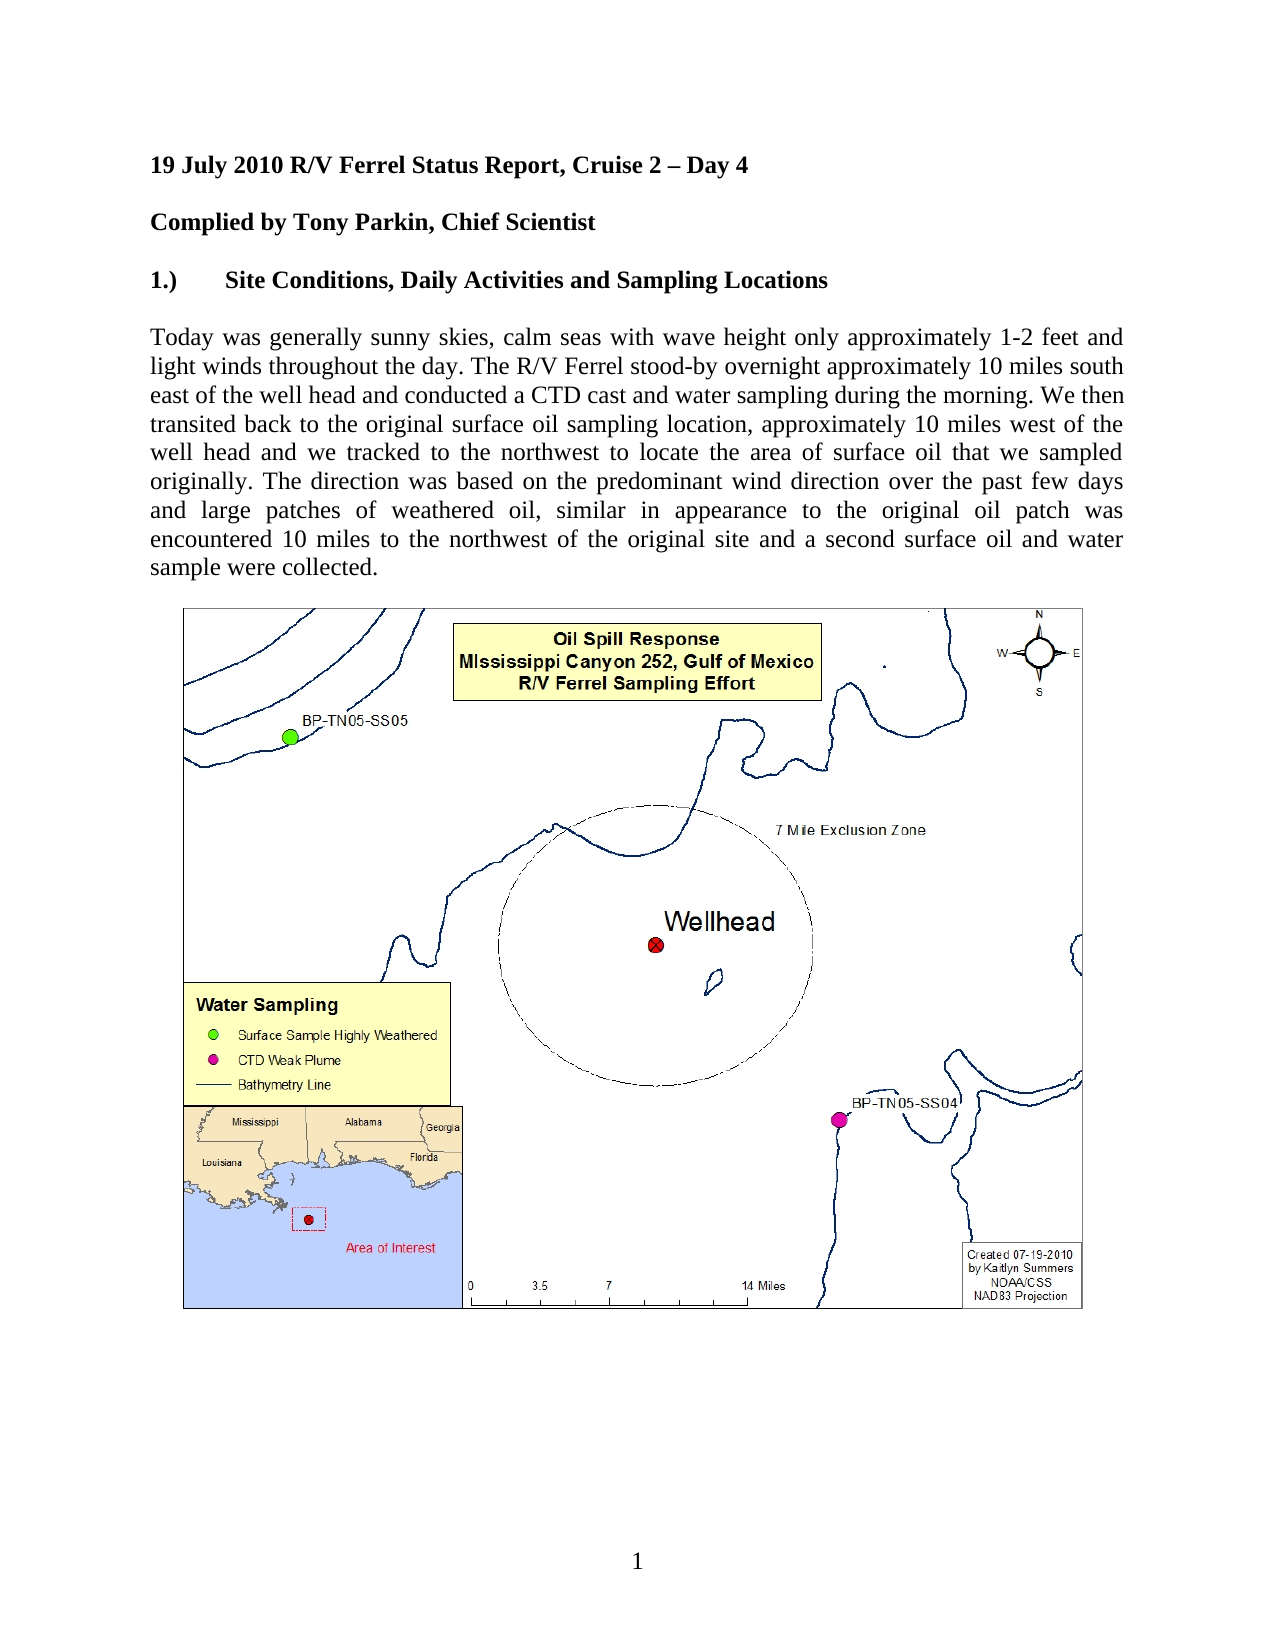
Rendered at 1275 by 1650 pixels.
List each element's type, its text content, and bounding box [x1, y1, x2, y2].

text 19 July 2010 R/V Ferrel Status Report, Cruise 2 – Day 4 [150, 150, 1125, 179]
text Today was generally sunny skies, calm seas with wave height only approximately 1-2 feet and light winds throughout the day. The R/V Ferrel stood-by overnight approximately 10 miles south east of the well head and conducted a CTD cast and water sampling during the morning. We then transited back to the original surface oil sampling location, approximately 10 miles west of the well head and we tracked to the northwest to locate the area of surface oil that we sampled originally. The direction was based on the predominant wind direction over the past few days and large patches of weathered oil, similar in appearance to the original oil patch was encountered 10 miles to the northwest of the original site and a second surface oil and water sample were collected. [150, 322, 1125, 581]
text Complied by Tony Parkin, Chief Scientist [150, 207, 1125, 236]
picture [166, 590, 1107, 1325]
text 1.) Site Conditions, Daily Activities and Sampling Locations [150, 265, 1125, 294]
